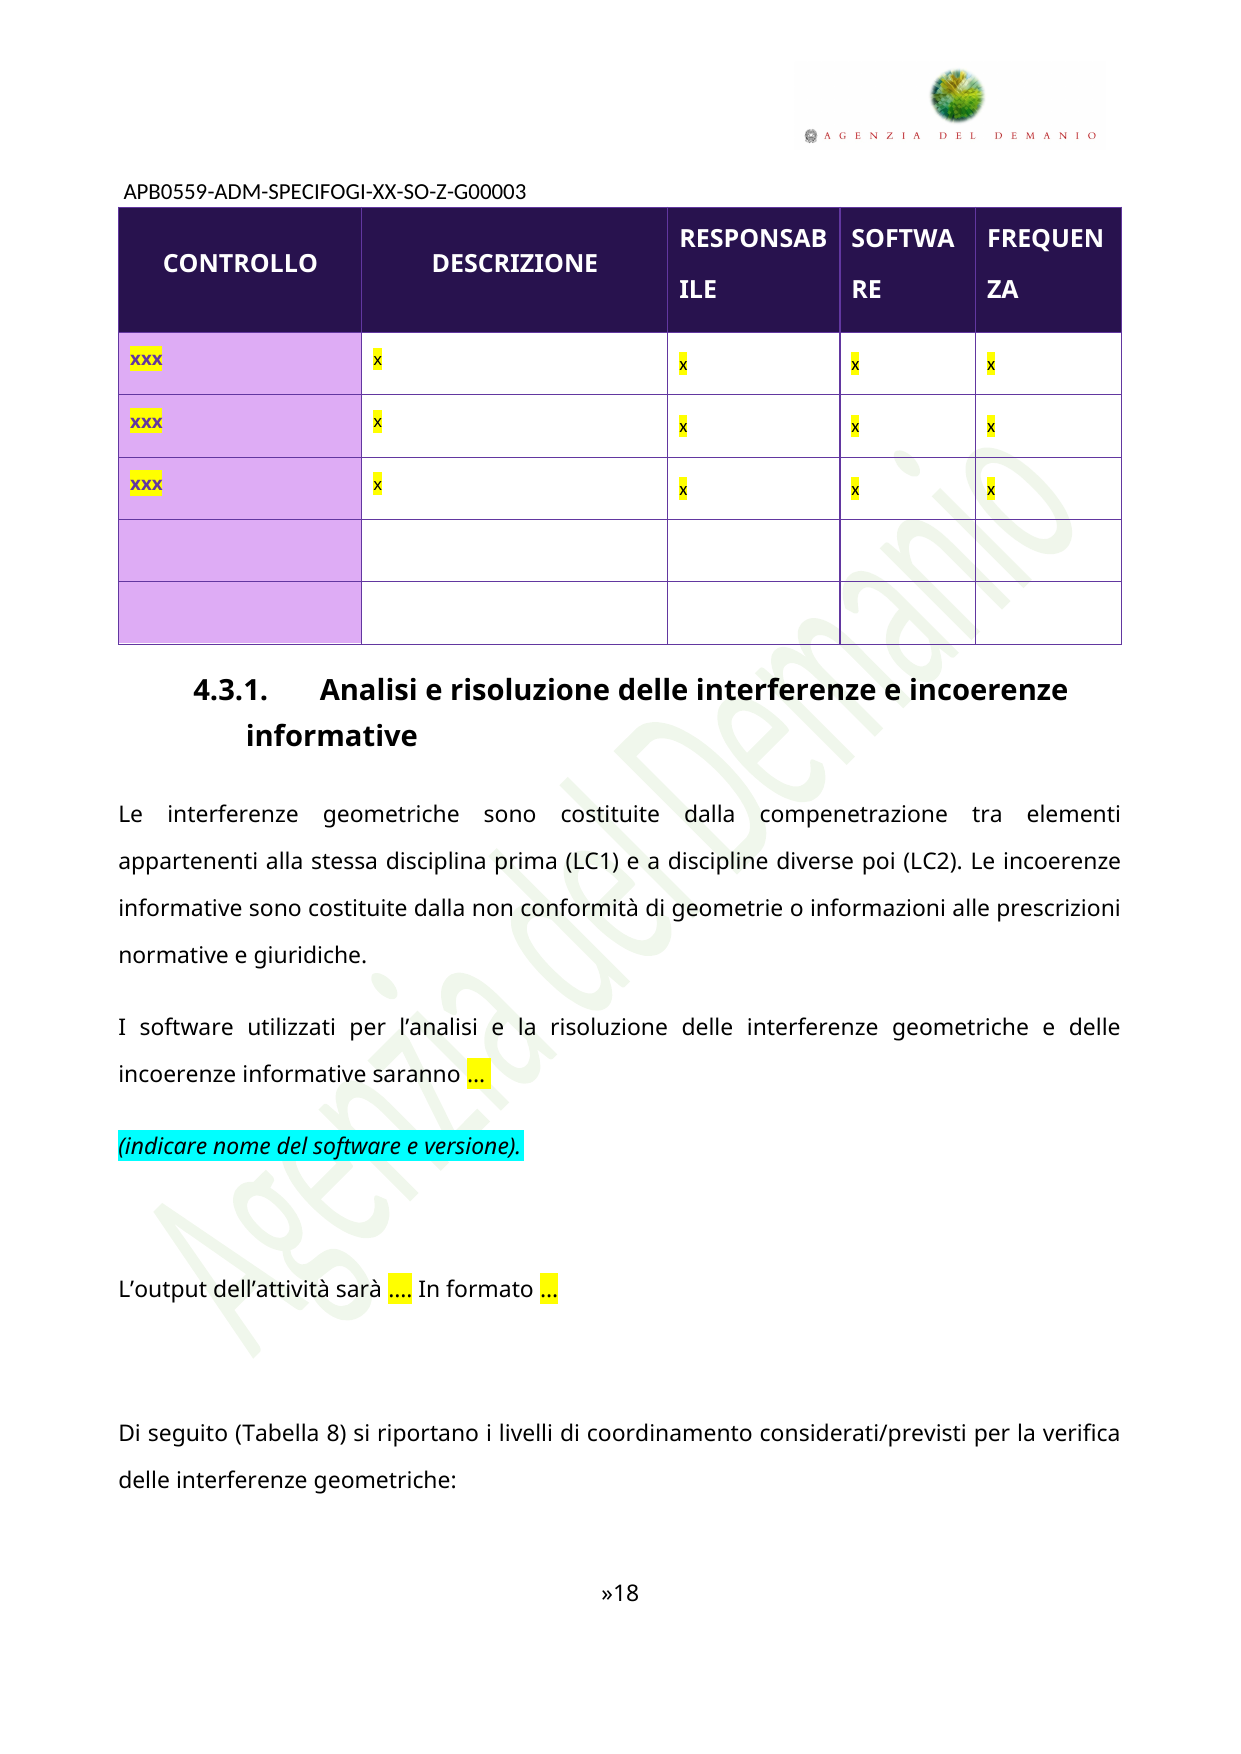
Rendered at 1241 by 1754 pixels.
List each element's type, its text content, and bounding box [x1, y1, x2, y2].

table_cell [976, 520, 1121, 581]
table_cell x [841, 333, 975, 394]
table_cell x [981, 463, 1055, 519]
text Le interferenze geometriche sono costituite dalla compenetrazione tra elementi appartenenti alla stessa disciplina prima (LC1) e a discipline diverse poi (LC2). Le incoerenze informative sono costituite dalla non conformità di geometrie o informazioni alle prescrizioni normative e giuridiche. [118, 798, 1122, 970]
table_cell x [841, 395, 975, 457]
table_cell [362, 582, 667, 643]
table_cell [119, 520, 361, 581]
table_cell [1018, 458, 1121, 519]
table_cell x [668, 458, 839, 519]
table_cell [976, 500, 991, 519]
table_cell [119, 582, 361, 643]
table_cell x [362, 333, 667, 394]
table_header DESCRIZIONE [362, 208, 667, 332]
text L’output dell’attività sarà …. In formato … [267, 1273, 316, 1304]
table_cell [668, 582, 839, 643]
table_cell [900, 621, 929, 643]
table_cell [668, 520, 839, 581]
table_cell [841, 582, 898, 643]
table_cell x [976, 395, 1121, 457]
text L’output dell’attività sarà …. In formato … [366, 1273, 1122, 1304]
table_cell [932, 582, 975, 625]
table_cell x [362, 395, 667, 457]
table_cell x [976, 333, 1121, 394]
table_cell [841, 520, 911, 581]
table_cell x [668, 395, 839, 457]
table_cell [976, 582, 1121, 643]
list Analisi e risoluzione delle interferenze e incoerenze informative [783, 669, 1122, 755]
text (indicare nome del software e versione). [118, 1129, 343, 1161]
table_cell [976, 542, 1015, 581]
list Analisi e risoluzione delle interferenze e incoerenze informative [732, 711, 771, 751]
table_cell [362, 520, 667, 581]
table_cell [812, 636, 835, 643]
table_cell [922, 520, 975, 564]
table_header FREQUENZA [976, 208, 1121, 332]
text L’output dell’attività sarà …. In formato … [118, 1273, 215, 1304]
table_cell x [362, 458, 667, 519]
table_header RESPONSABILE [668, 208, 839, 332]
list Analisi e risoluzione delle interferenze e incoerenze informative [193, 669, 835, 755]
table_cell xxx [119, 395, 361, 457]
text (indicare nome del software e versione). [356, 1129, 429, 1161]
table_cell x [841, 458, 975, 519]
table_header SOFTWARE [841, 208, 975, 332]
table_header CONTROLLO [119, 208, 361, 332]
text I software utilizzati per l’analisi e la risoluzione delle interferenze geometriche e delle incoerenze informative saranno … [118, 1011, 478, 1089]
text I software utilizzati per l’analisi e la risoluzione delle interferenze geometriche e delle incoerenze informative saranno … [419, 1011, 1122, 1089]
table_cell x [668, 333, 839, 394]
text Di seguito (Tabella 8) si riportano i livelli di coordinamento considerati/previsti per la verifica delle interferenze geometriche: [118, 1417, 1122, 1495]
text (indicare nome del software e versione). [417, 1129, 1122, 1161]
table_cell [909, 537, 972, 581]
table_cell xxx [119, 333, 361, 394]
table_cell xxx [119, 458, 361, 519]
text L’output dell’attività sarà …. In formato … [318, 1273, 358, 1304]
table_cell [1013, 520, 1056, 539]
table_cell [888, 582, 975, 643]
